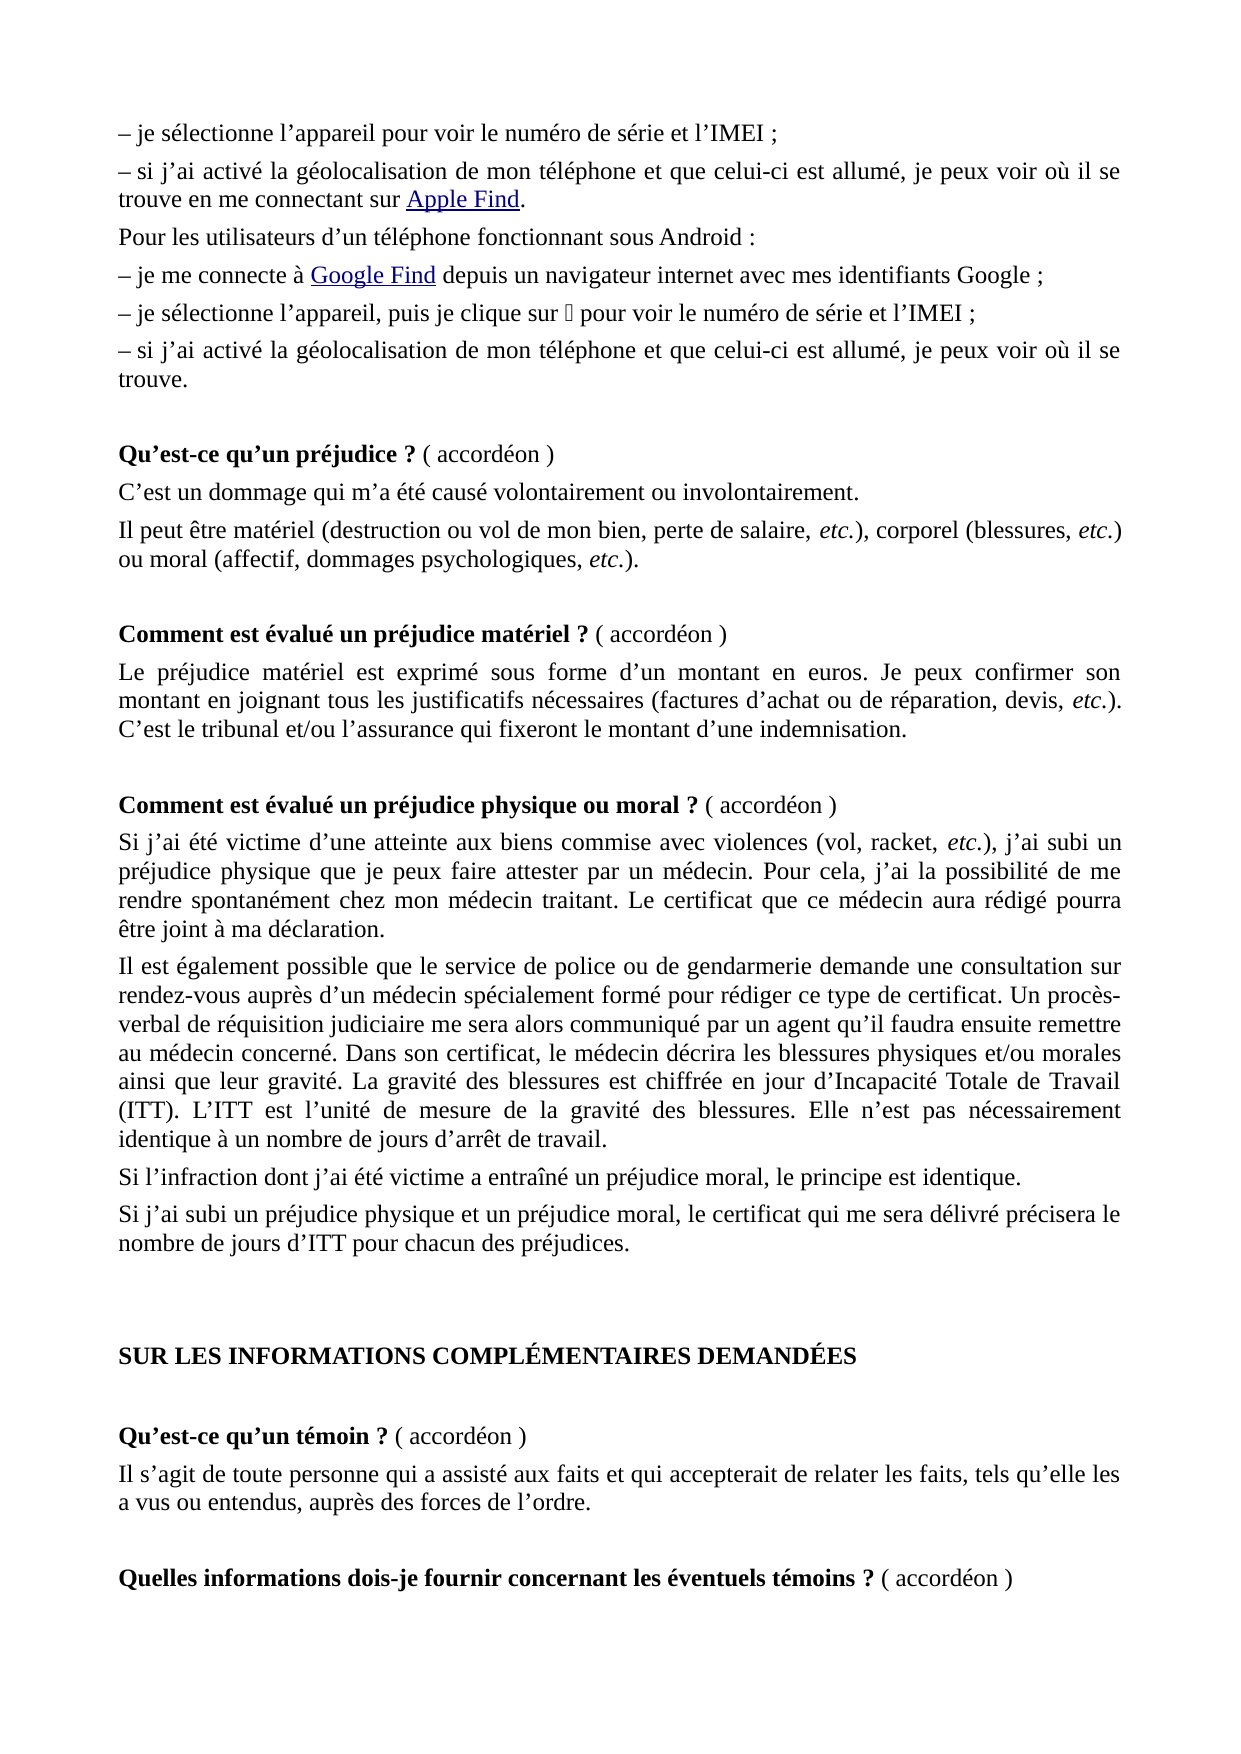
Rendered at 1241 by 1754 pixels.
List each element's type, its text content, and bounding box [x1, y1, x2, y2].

text Si l’infraction dont j’ai été victime a entraîné un préjudice moral, le principe est identique. [118, 1162, 1122, 1190]
text – si j’ai activé la géolocalisation de mon téléphone et que celui-ci est allumé, je peux voir où il se trouve en me connectant sur Apple Find. [118, 156, 1122, 213]
text Si j’ai subi un préjudice physique et un préjudice moral, le certificat qui me sera délivré précisera le nombre de jours d’ITT pour chacun des préjudices. [118, 1199, 1122, 1257]
text – je sélectionne l’appareil pour voir le numéro de série et l’IMEI ; [118, 118, 1122, 147]
text – je sélectionne l’appareil, puis je clique sur  pour voir le numéro de série et l’IMEI ; [118, 298, 1122, 326]
text SUR LES INFORMATIONS COMPLÉMENTAIRES DEMANDÉES [118, 1341, 1122, 1370]
text C’est un dommage qui m’a été causé volontairement ou involontairement. [118, 477, 1122, 506]
text Quelles informations dois-je fournir concernant les éventuels témoins ? ( accordéon ) [118, 1563, 1122, 1592]
text Pour les utilisateurs d’un téléphone fonctionnant sous Android : [118, 222, 1122, 251]
text Il est également possible que le service de police ou de gendarmerie demande une consultation sur rendez-vous auprès d’un médecin spécialement formé pour rédiger ce type de certificat. Un procès-verbal de réquisition judiciaire me sera alors communiqué par un agent qu’il faudra ensuite remettre au médecin concerné. Dans son certificat, le médecin décrira les blessures physiques et/ou morales ainsi que leur gravité. La gravité des blessures est chiffrée en jour d’Incapacité Totale de Travail (ITT). L’ITT est l’unité de mesure de la gravité des blessures. Elle n’est pas nécessairement identique à un nombre de jours d’arrêt de travail. [118, 951, 1122, 1153]
text Comment est évalué un préjudice physique ou moral ? ( accordéon ) [118, 790, 1122, 818]
text – je me connecte à Google Find depuis un navigateur internet avec mes identifiants Google ; [118, 260, 1122, 289]
text Qu’est-ce qu’un témoin ? ( accordéon ) [118, 1421, 1122, 1450]
text Il peut être matériel (destruction ou vol de mon bien, perte de salaire, etc.), corporel (blessures, etc.) ou moral (affectif, dommages psychologiques, etc.). [118, 515, 1122, 572]
text Comment est évalué un préjudice matériel ? ( accordéon ) [118, 619, 1122, 648]
text – si j’ai activé la géolocalisation de mon téléphone et que celui-ci est allumé, je peux voir où il se trouve. [118, 335, 1122, 393]
text Il s’agit de toute personne qui a assisté aux faits et qui accepterait de relater les faits, tels qu’elle les a vus ou entendus, auprès des forces de l’ordre. [118, 1459, 1122, 1516]
text Qu’est-ce qu’un préjudice ? ( accordéon ) [118, 439, 1122, 468]
text Le préjudice matériel est exprimé sous forme d’un montant en euros. Je peux confirmer son montant en joignant tous les justificatifs nécessaires (factures d’achat ou de réparation, devis, etc.). C’est le tribunal et/ou l’assurance qui fixeront le montant d’une indemnisation. [118, 657, 1122, 743]
text Si j’ai été victime d’une atteinte aux biens commise avec violences (vol, racket, etc.), j’ai subi un préjudice physique que je peux faire attester par un médecin. Pour cela, j’ai la possibilité de me rendre spontanément chez mon médecin traitant. Le certificat que ce médecin aura rédigé pourra être joint à ma déclaration. [118, 827, 1122, 942]
